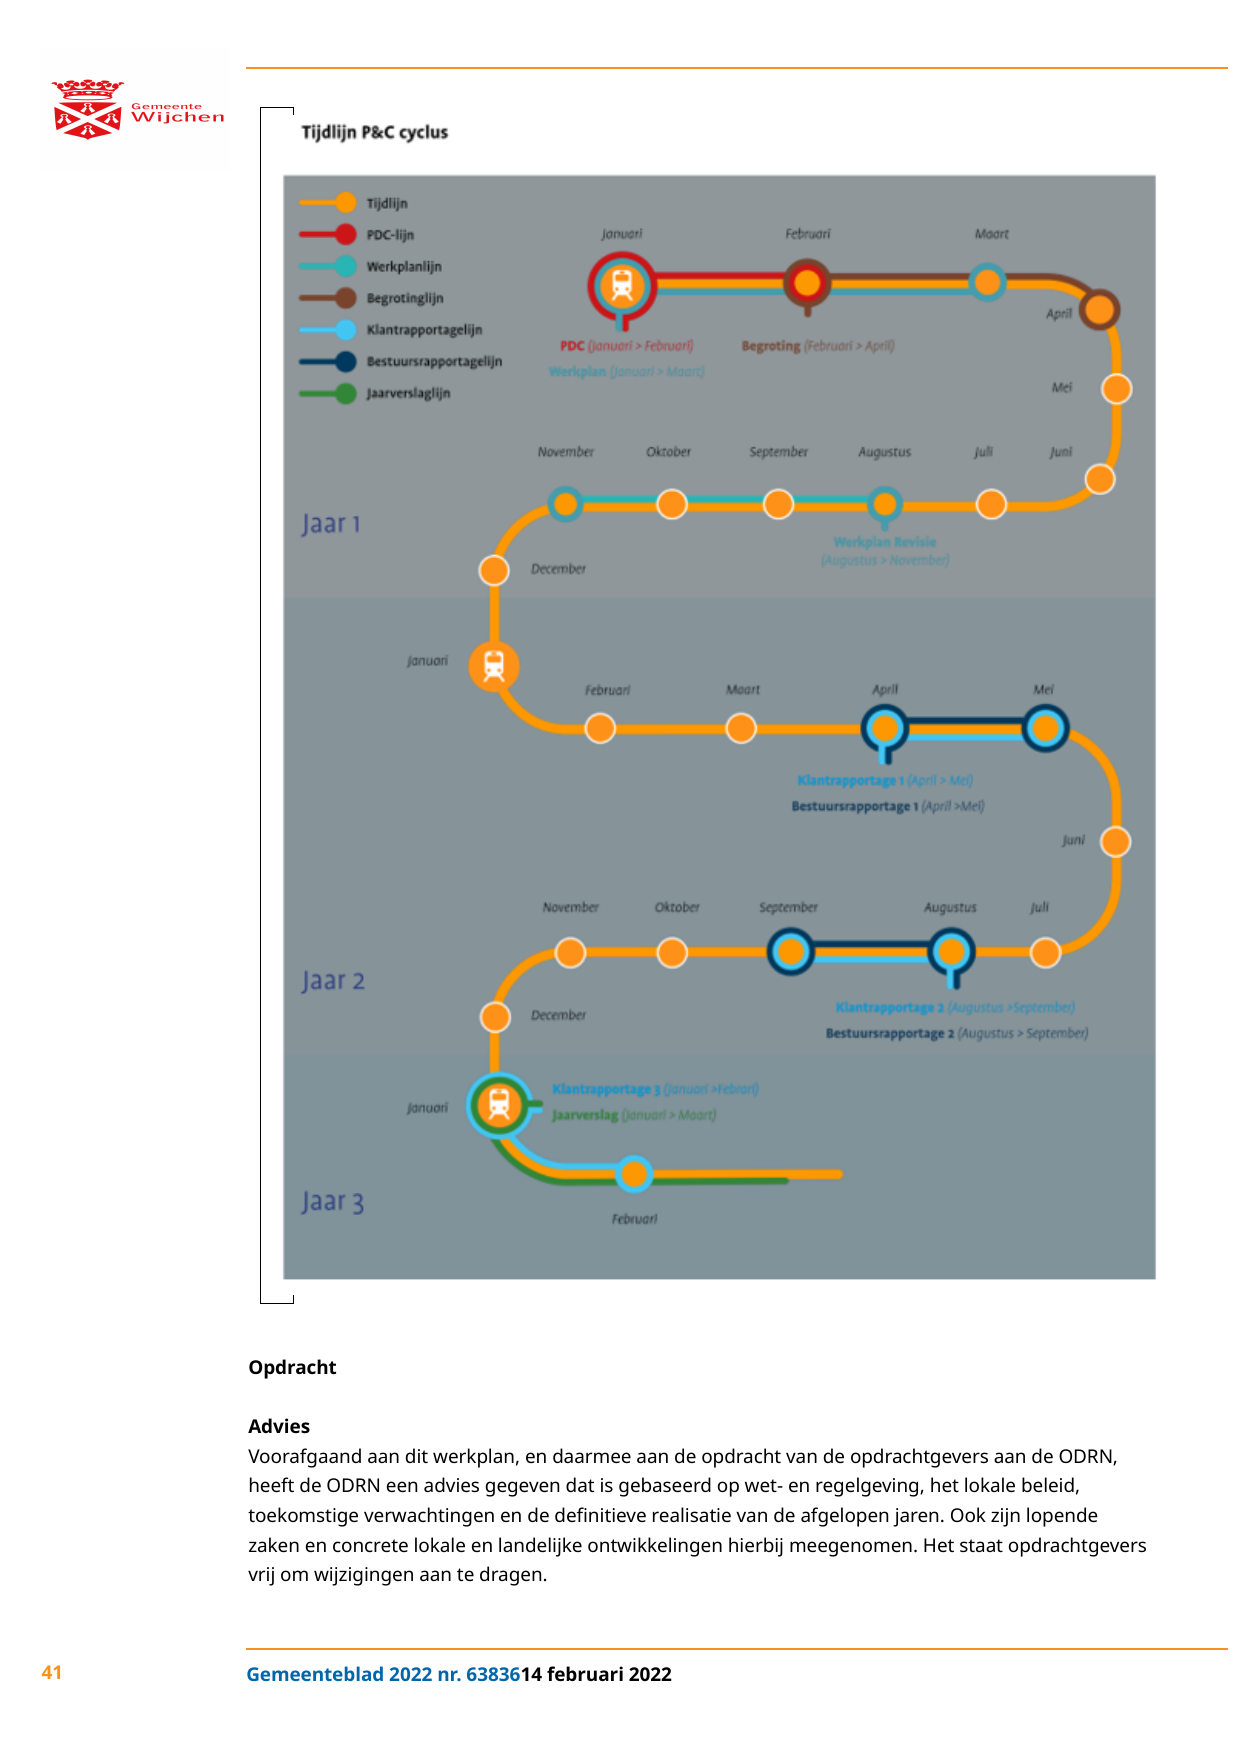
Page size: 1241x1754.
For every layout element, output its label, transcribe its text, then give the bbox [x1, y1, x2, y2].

text Voorafgaand aan dit werkplan, en daarmee aan de opdracht van de opdrachtgevers aan de ODRN, heeft de ODRN een advies gegeven dat is gebaseerd op wet- en regelgeving, het lokale beleid, toekomstige verwachtingen en de definitieve realisatie van de afgelopen jaren. Ook zijn lopende zaken en concrete lokale en landelijke ontwikkelingen hierbij meegenomen. Het staat opdrachtgevers vrij om wijzigingen aan te dragen. [248, 1443, 1152, 1587]
picture [41, 47, 231, 172]
picture [268, 115, 1173, 1295]
text Opdracht [248, 1354, 1152, 1380]
text Advies [248, 1413, 1152, 1439]
